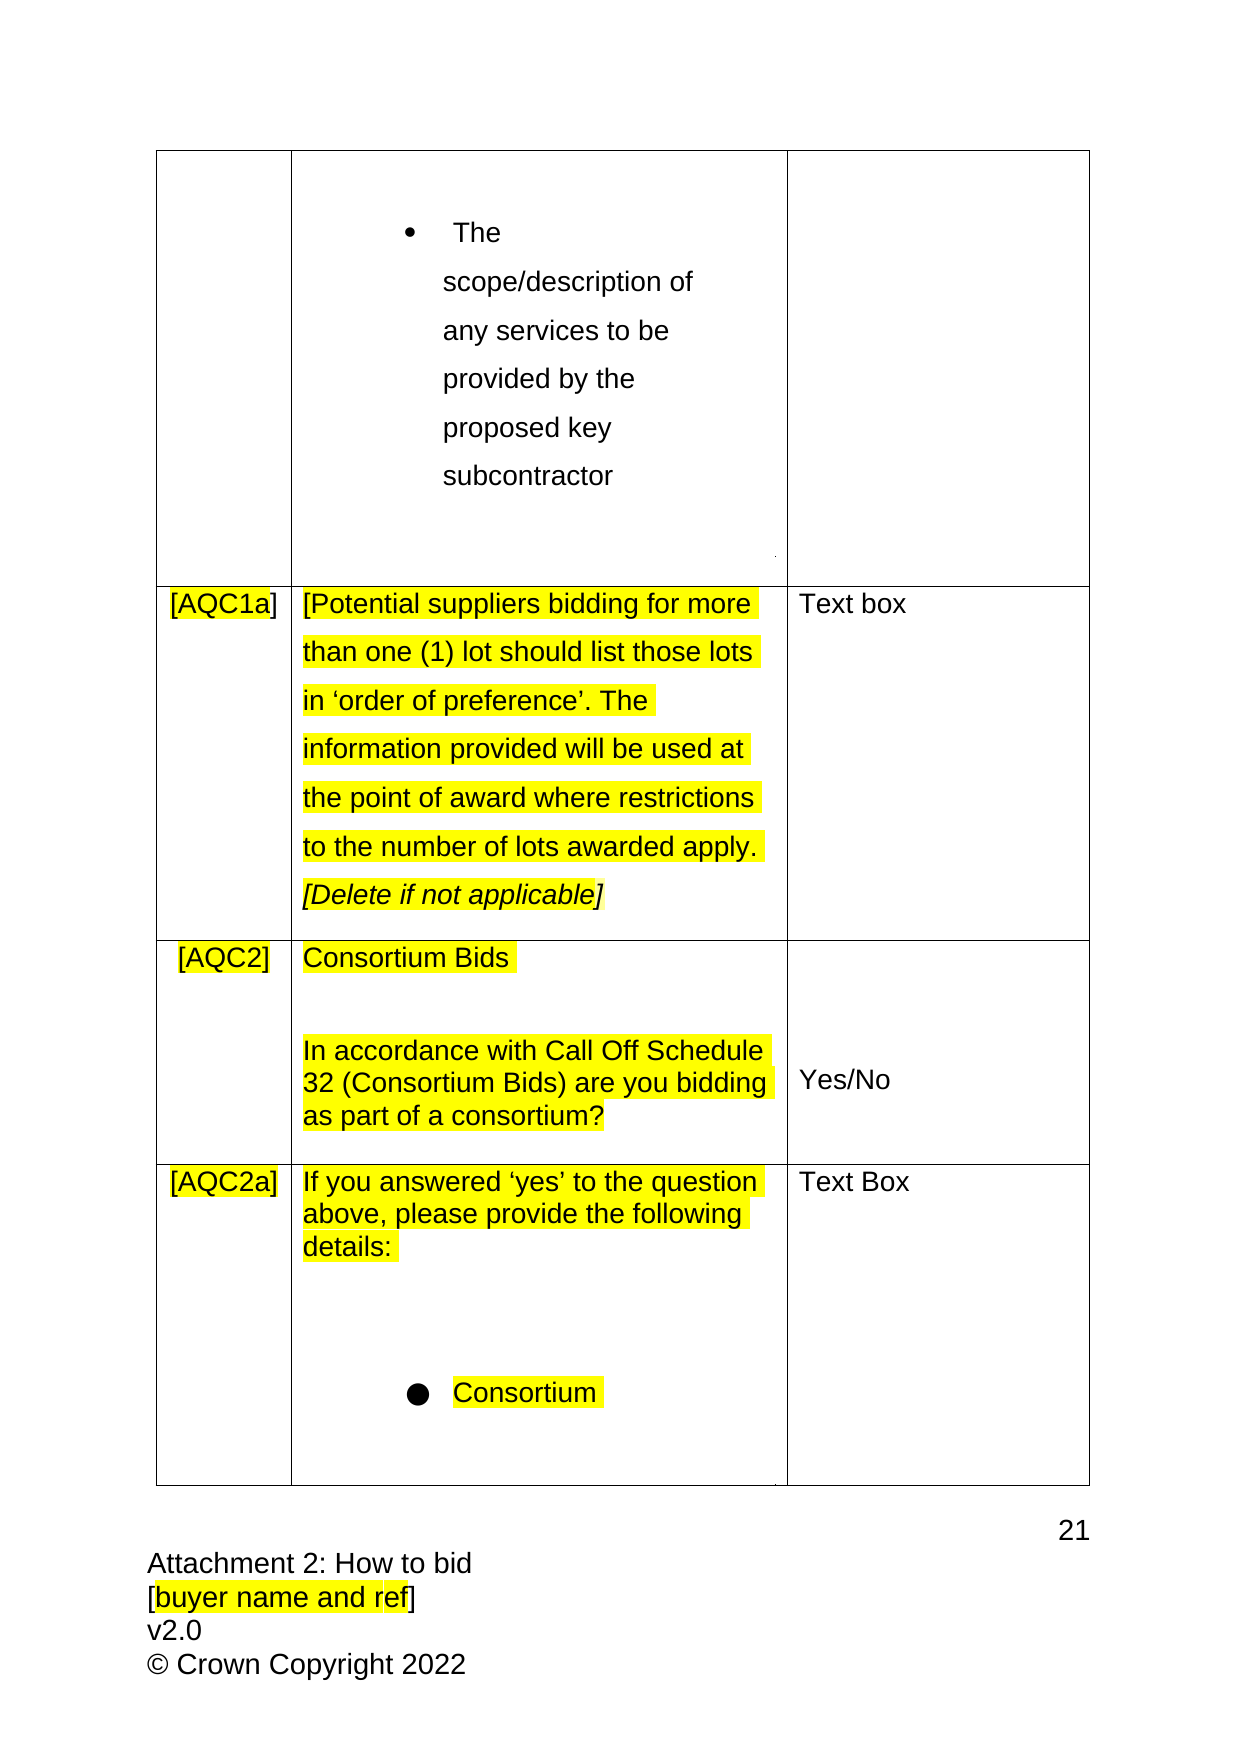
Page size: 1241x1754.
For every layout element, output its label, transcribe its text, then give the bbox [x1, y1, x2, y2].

table_cell [AQC2] [157, 941, 291, 1164]
table_cell Text Box [788, 1165, 1089, 1485]
table_cell [788, 151, 1089, 586]
table_cell [AQC2a] [157, 1165, 291, 1485]
table_cell [157, 151, 291, 586]
table_cell [Potential suppliers bidding for more than one (1) lot should list those lots in ‘order of preference’. The information provided will be used at the point of award where restrictions to the number of lots awarded apply. [Delete if not applicable] [292, 587, 787, 939]
table_cell Key subcontractors [and lot preferences] Please provide details of any proposed key subcontractors you propose to use in order to meet your obligations should you be awarded a contract. Your response must include their; Trading name(s) Registered address(ees) and contact details The scope/description of any services to be provided by the proposed key subcontractor [292, 151, 787, 586]
table_cell Text box [788, 587, 1089, 939]
table_cell Key subcontractors [and lot preferences] Please provide details of any proposed key subcontractors you propose to use in order to meet your obligations should you be awarded a contract. Your response must include their; Trading name(s) Registered address(ees) and contact details The scope/description of any services to be provided by the proposed key subcontractor [341, 152, 775, 556]
table_cell If you answered ‘yes’ to the question above, please provide the following details: Consortium structure Trading name(s) of consortium members Registered address(ees) and contact details of consortium members [292, 1165, 787, 1485]
table_cell [AQC1a] [157, 587, 291, 939]
table_cell If you answered ‘yes’ to the question above, please provide the following details: Consortium structure Trading name(s) of consortium members Registered address(ees) and contact details of consortium members [341, 1295, 775, 1484]
table_cell Consortium Bids In accordance with Call Off Schedule 32 (Consortium Bids) are you bidding as part of a consortium? [292, 941, 787, 1164]
table_cell Yes/No [788, 941, 1089, 1164]
